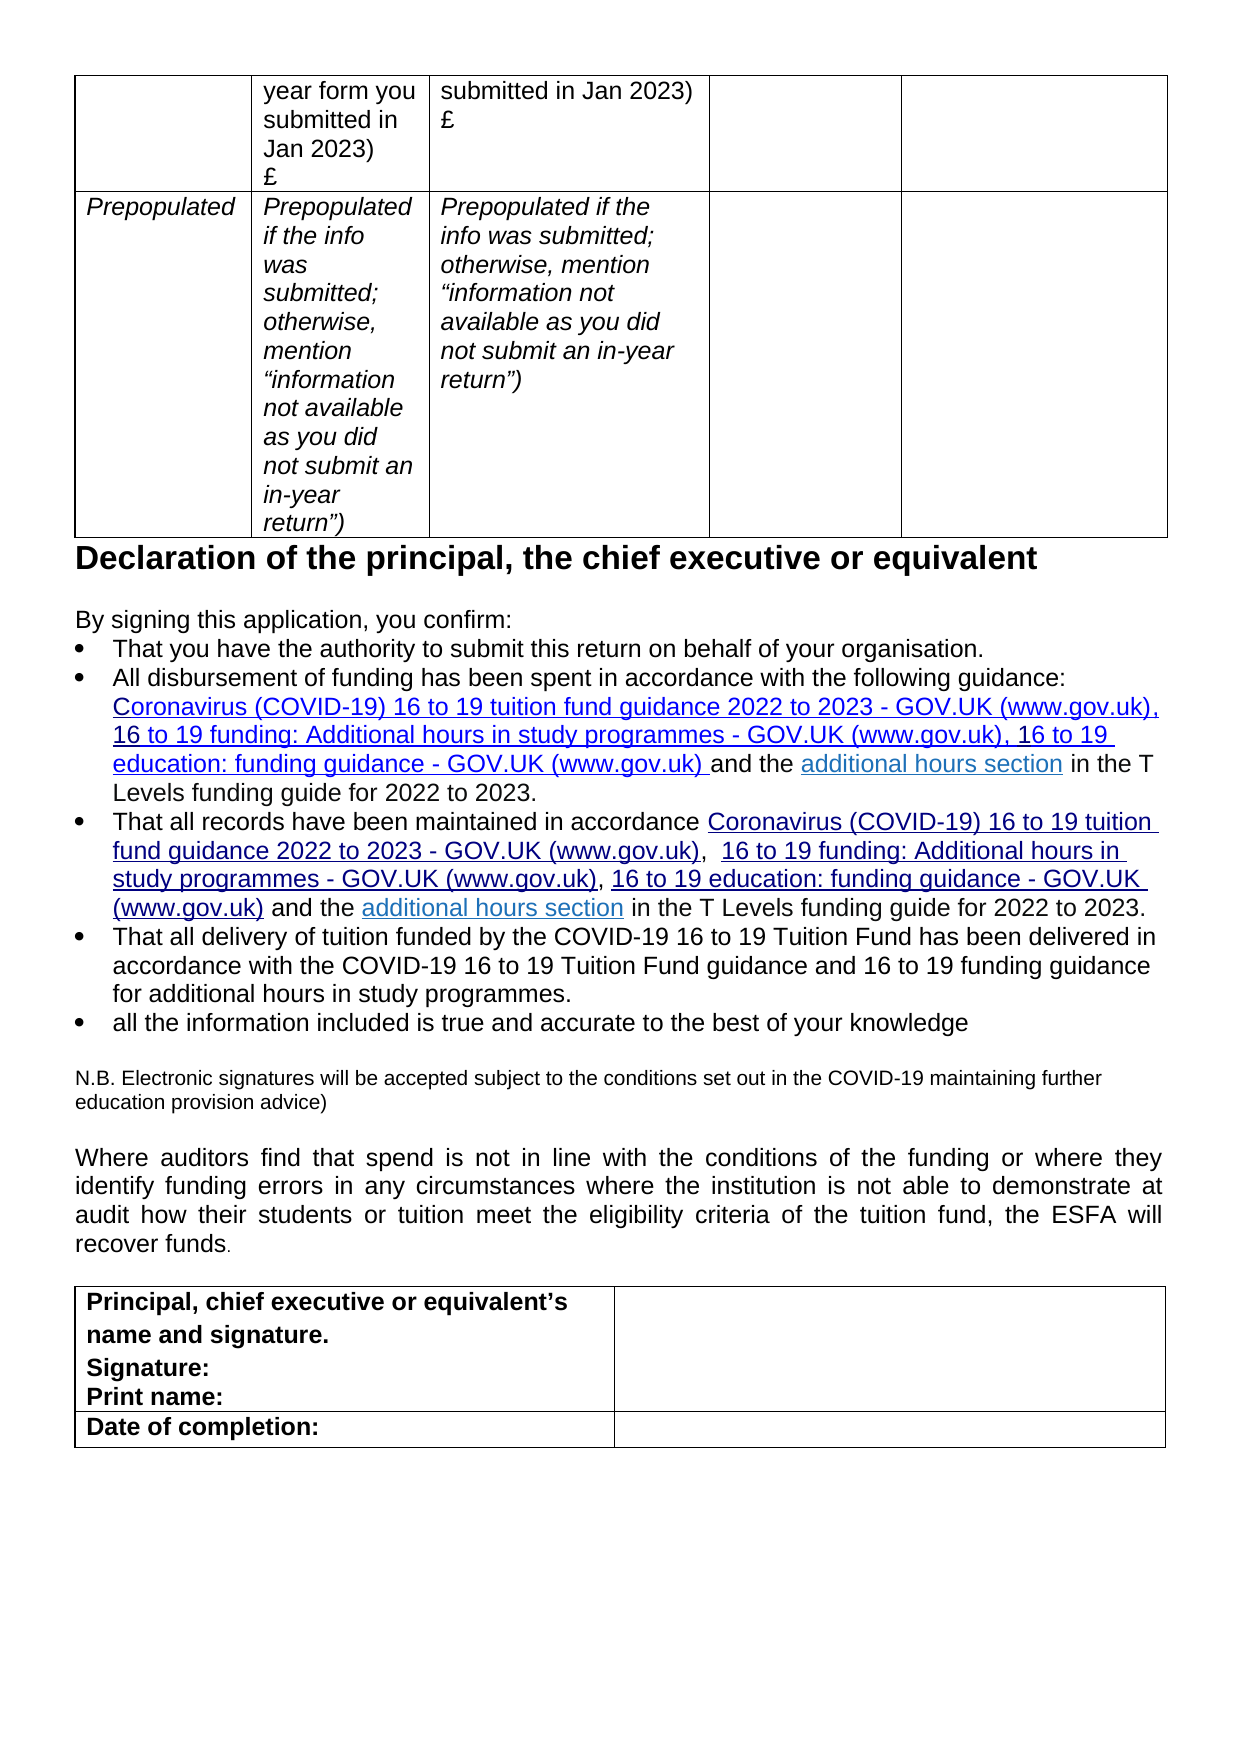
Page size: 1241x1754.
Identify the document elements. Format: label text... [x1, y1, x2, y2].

table_cell [615, 1412, 1165, 1447]
table_cell [76, 76, 251, 191]
table_cell Date of completion: [76, 1412, 614, 1447]
list That you have the authority to submit this return on behalf of your organisation. [75, 634, 1165, 663]
text Where auditors find that spend is not in line with the conditions of the funding or where they identify funding errors in any circumstances where the institution is not able to demonstrate at audit how their students or tuition meet the eligibility criteria of the tuition fund, the ESFA will recover funds. [75, 1142, 1165, 1257]
subtitle Declaration of the principal, the chief executive or equivalent [75, 538, 1165, 577]
table_cell Prepopulated if the info was submitted; otherwise, mention “information not available as you did not submit an in-year return”) [430, 192, 709, 537]
list All disbursement of funding has been spent in accordance with the following guidance: Coronavirus (COVID-19) 16 to 19 tuition fund guidance 2022 to 2023 - GOV.UK (www.gov.uk), 16 to 19 funding: Additional hours in study programmes - GOV.UK (www.gov.uk), 16 to 19 education: funding guidance - GOV.UK (www.gov.uk) and the additional hours section in the T Levels funding guide for 2022 to 2023. [75, 663, 1165, 807]
table_header Principal, chief executive or equivalent’s name and signature. Signature: Print name: [76, 1287, 614, 1411]
table_cell Prepopulated if the info was submitted; otherwise, mention “information not available as you did not submit an in-year return”) [252, 192, 429, 537]
table_cell [902, 76, 1167, 191]
text By signing this application, you confirm: [75, 605, 1165, 634]
list That all records have been maintained in accordance Coronavirus (COVID-19) 16 to 19 tuition fund guidance 2022 to 2023 - GOV.UK (www.gov.uk), 16 to 19 funding: Additional hours in study programmes - GOV.UK (www.gov.uk), 16 to 19 education: funding guidance - GOV.UK (www.gov.uk) and the additional hours section in the T Levels funding guide for 2022 to 2023. [75, 807, 1165, 922]
table_cell [902, 192, 1167, 537]
table_cell year form you submitted in Jan 2023) £ [252, 76, 429, 191]
list all the information included is true and accurate to the best of your knowledge [75, 1008, 1165, 1037]
list That all delivery of tuition funded by the COVID-19 16 to 19 Tuition Fund has been delivered in accordance with the COVID-19 16 to 19 Tuition Fund guidance and 16 to 19 funding guidance for additional hours in study programmes. [75, 922, 1165, 1008]
table_cell submitted in Jan 2023) £ [430, 76, 709, 191]
text N.B. Electronic signatures will be accepted subject to the conditions set out in the COVID-19 maintaining further education provision advice) [75, 1066, 1165, 1114]
table_cell Prepopulated [76, 192, 251, 537]
table_header [615, 1287, 1165, 1411]
table_cell [710, 192, 901, 537]
table_cell [710, 76, 901, 191]
